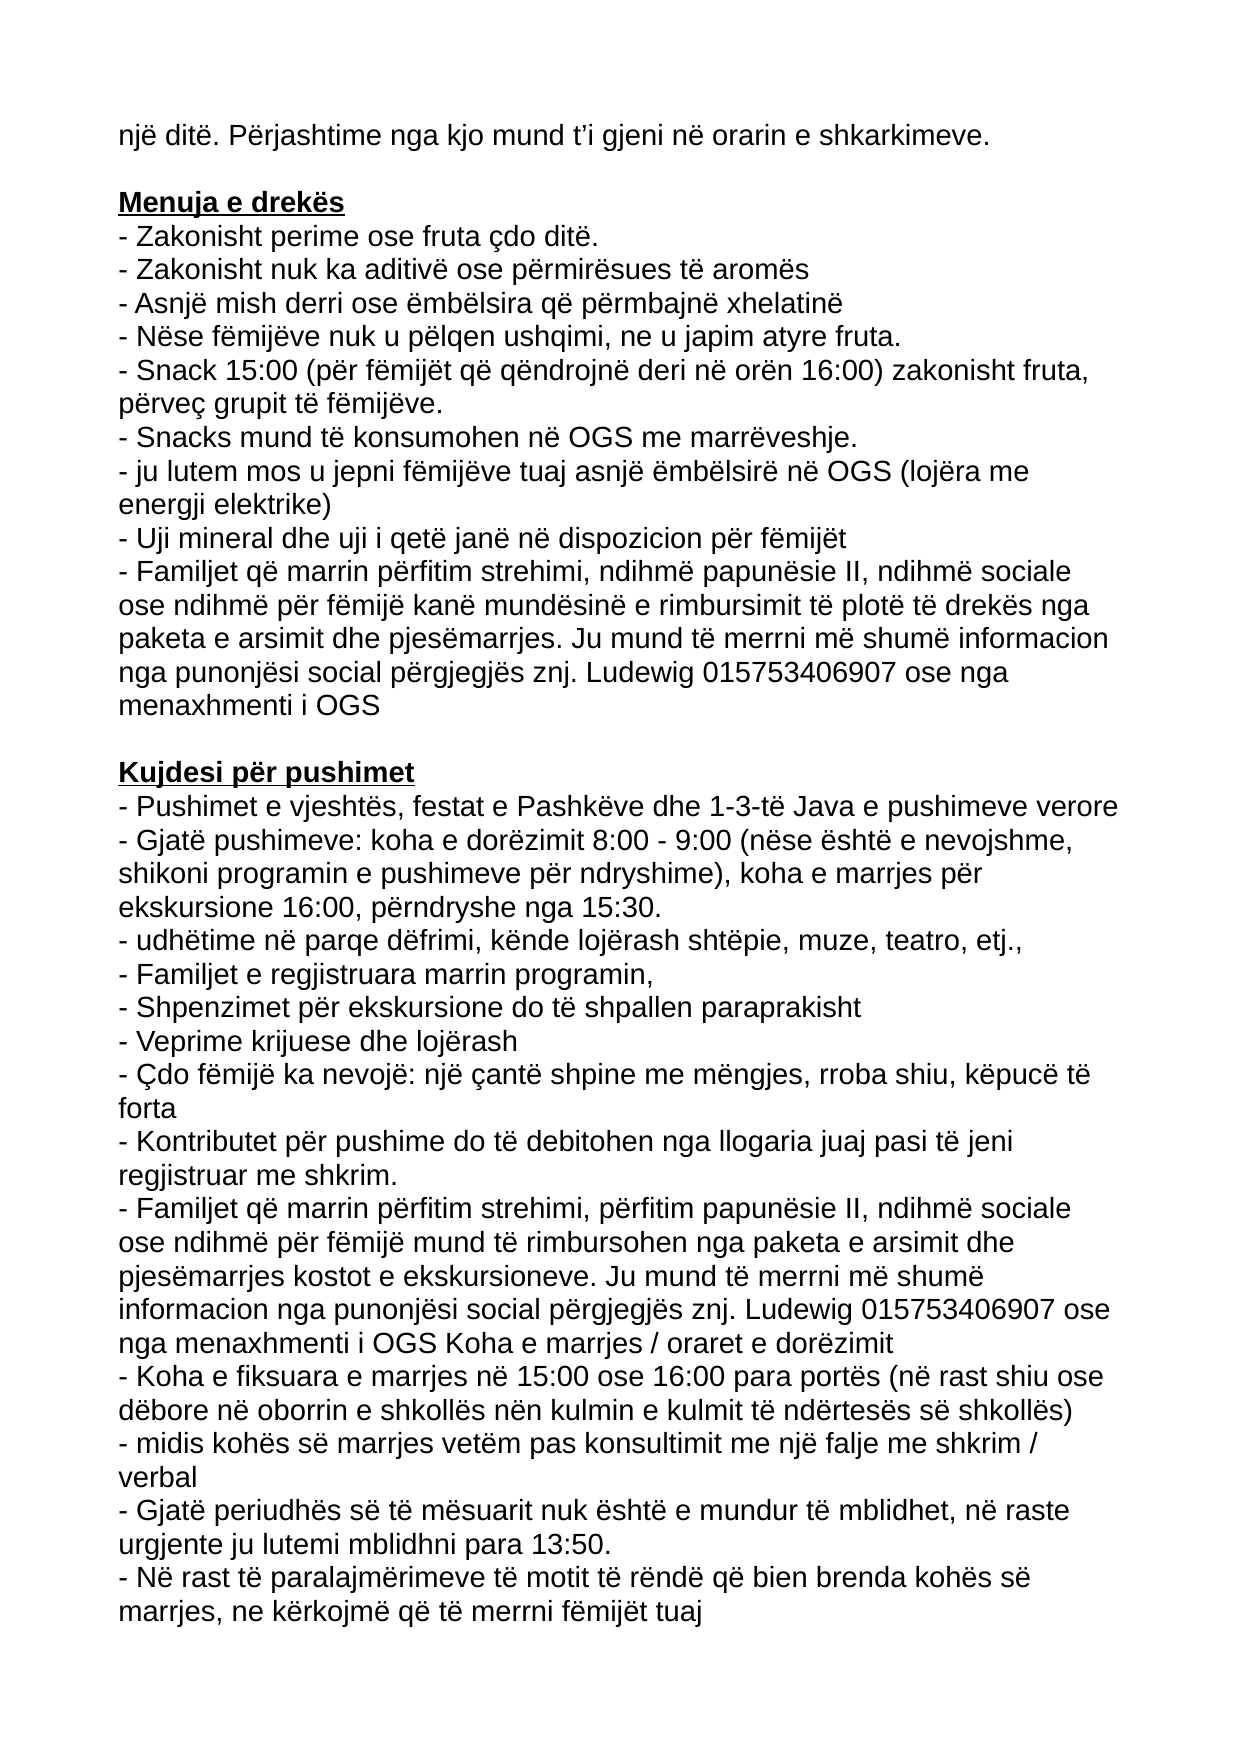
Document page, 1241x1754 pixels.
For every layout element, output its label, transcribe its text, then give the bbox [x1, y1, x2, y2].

text një ditë. Përjashtime nga kjo mund t’i gjeni në orarin e shkarkimeve. Menuja e drekës - Zakonisht perime ose fruta çdo ditë. - Zakonisht nuk ka aditivë ose përmirësues të aromës - Asnjë mish derri ose ëmbëlsira që përmbajnë xhelatinë - Nëse fëmijëve nuk u pëlqen ushqimi, ne u japim atyre fruta. - Snack 15:00 (për fëmijët që qëndrojnë deri në orën 16:00) zakonisht fruta, përveç grupit të fëmijëve. - Snacks mund të konsumohen në OGS me marrëveshje. - ju lutem mos u jepni fëmijëve tuaj asnjë ëmbëlsirë në OGS (lojëra me energji elektrike) - Uji mineral dhe uji i qetë janë në dispozicion për fëmijët - Familjet që marrin përfitim strehimi, ndihmë papunësie II, ndihmë sociale ose ndihmë për fëmijë kanë mundësinë e rimbursimit të plotë të drekës nga paketa e arsimit dhe pjesëmarrjes. Ju mund të merrni më shumë informacion nga punonjësi social përgjegjës znj. Ludewig 015753406907 ose nga menaxhmenti i OGS Kujdesi për pushimet - Pushimet e vjeshtës, festat e Pashkëve dhe 1-3-të Java e pushimeve verore - Gjatë pushimeve: koha e dorëzimit 8:00 - 9:00 (nëse është e nevojshme, shikoni programin e pushimeve për ndryshime), koha e marrjes për ekskursione 16:00, përndryshe nga 15:30. - udhëtime në parqe dëfrimi, kënde lojërash shtëpie, muze, teatro, etj., - Familjet e regjistruara marrin programin, - Shpenzimet për ekskursione do të shpallen paraprakisht - Veprime krijuese dhe lojërash - Çdo fëmijë ka nevojë: një çantë shpine me mëngjes, rroba shiu, këpucë të forta - Kontributet për pushime do të debitohen nga llogaria juaj pasi të jeni regjistruar me shkrim. - Familjet që marrin përfitim strehimi, përfitim papunësie II, ndihmë sociale ose ndihmë për fëmijë mund të rimbursohen nga paketa e arsimit dhe pjesëmarrjes kostot e ekskursioneve. Ju mund të merrni më shumë informacion nga punonjësi social përgjegjës znj. Ludewig 015753406907 ose nga menaxhmenti i OGS Koha e marrjes / oraret e dorëzimit - Koha e fiksuara e marrjes në 15:00 ose 16:00 para portës (në rast shiu ose dëbore në oborrin e shkollës nën kulmin e kulmit të ndërtesës së shkollës) - midis kohës së marrjes vetëm pas konsultimit me një falje me shkrim / verbal - Gjatë periudhës së të mësuarit nuk është e mundur të mblidhet, në raste urgjente ju lutemi mblidhni para 13:50. - Në rast të paralajmërimeve të motit të rëndë që bien brenda kohës së marrjes, ne kërkojmë që të merrni fëmijët tuaj [118, 118, 1122, 1627]
